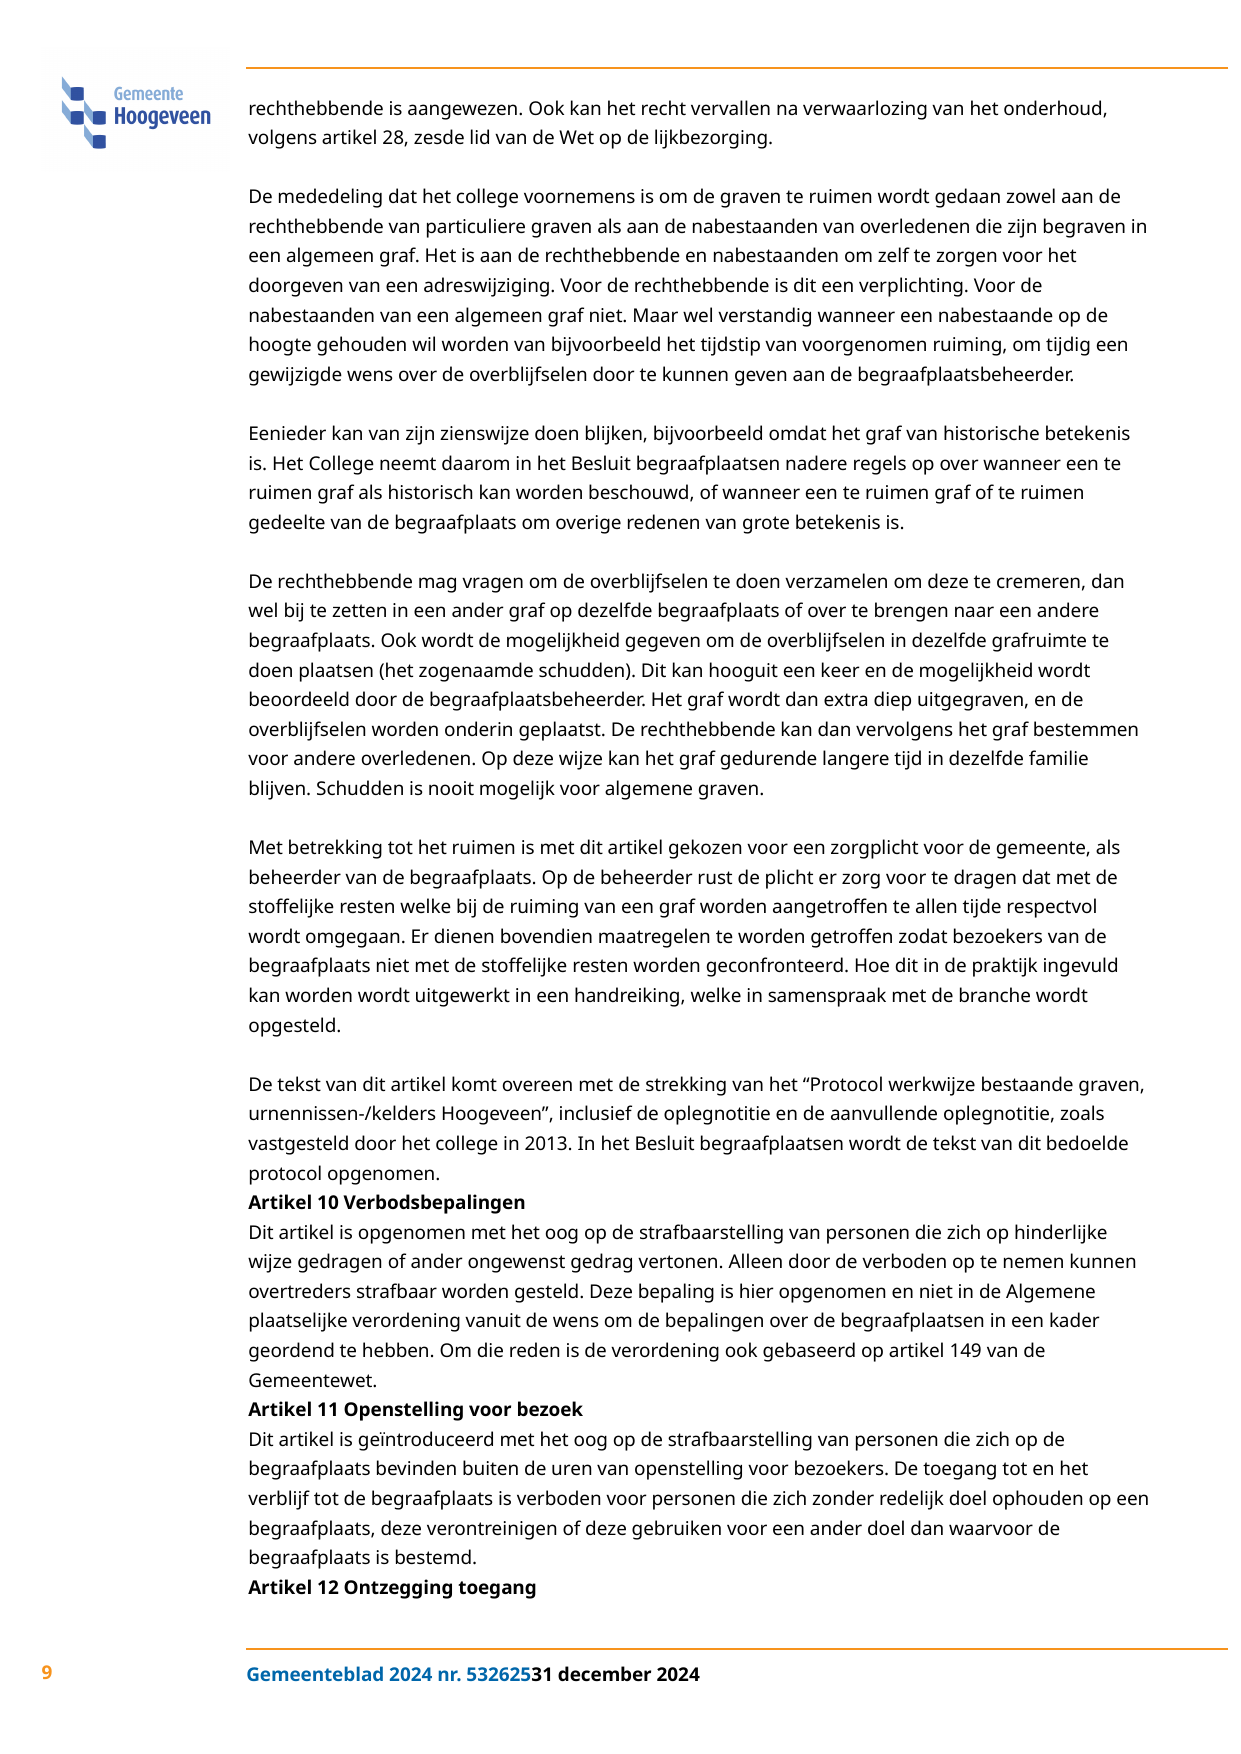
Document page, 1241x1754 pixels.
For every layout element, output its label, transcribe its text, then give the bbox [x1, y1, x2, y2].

text Artikel 11 Openstelling voor bezoek [248, 1396, 1152, 1422]
text De rechthebbende mag vragen om de overblijfselen te doen verzamelen om deze te cremeren, dan wel bij te zetten in een ander graf op dezelfde begraafplaats of over te brengen naar een andere begraafplaats. Ook wordt de mogelijkheid gegeven om de overblijfselen in dezelfde grafruimte te doen plaatsen (het zogenaamde schudden). Dit kan hooguit een keer en de mogelijkheid wordt beoordeeld door de begraafplaatsbeheerder. Het graf wordt dan extra diep uitgegraven, en de overblijfselen worden onderin geplaatst. De rechthebbende kan dan vervolgens het graf bestemmen voor andere overledenen. Op deze wijze kan het graf gedurende langere tijd in dezelfde familie blijven. Schudden is nooit mogelijk voor algemene graven. [248, 568, 1152, 801]
text Dit artikel is opgenomen met het oog op de strafbaarstelling van personen die zich op hinderlijke wijze gedragen of ander ongewenst gedrag vertonen. Alleen door de verboden op te nemen kunnen overtreders strafbaar worden gesteld. Deze bepaling is hier opgenomen en niet in de Algemene plaatselijke verordening vanuit de wens om de bepalingen over de begraafplaatsen in een kader geordend te hebben. Om die reden is de verordening ook gebaseerd op artikel 149 van de Gemeentewet. [248, 1219, 1152, 1393]
text Dit artikel is geïntroduceerd met het oog op de strafbaarstelling van personen die zich op de begraafplaats bevinden buiten de uren van openstelling voor bezoekers. De toegang tot en het verblijf tot de begraafplaats is verboden voor personen die zich zonder redelijk doel ophouden op een begraafplaats, deze verontreinigen of deze gebruiken voor een ander doel dan waarvoor de begraafplaats is bestemd. [248, 1426, 1152, 1570]
picture [41, 47, 231, 172]
text De tekst van dit artikel komt overeen met de strekking van het “Protocol werkwijze bestaande graven, urnennissen-/kelders Hoogeveen”, inclusief de oplegnotitie en de aanvullende oplegnotitie, zoals vastgesteld door het college in 2013. In het Besluit begraafplaatsen wordt de tekst van dit bedoelde protocol opgenomen. [248, 1071, 1152, 1186]
text Artikel 10 Verbodsbepalingen [248, 1189, 1152, 1215]
text Artikel 12 Ontzegging toegang [248, 1574, 1152, 1600]
text rechthebbende is aangewezen. Ook kan het recht vervallen na verwaarlozing van het onderhoud, volgens artikel 28, zesde lid van de Wet op de lijkbezorging. [248, 95, 1152, 150]
text Eenieder kan van zijn zienswijze doen blijken, bijvoorbeeld omdat het graf van historische betekenis is. Het College neemt daarom in het Besluit begraafplaatsen nadere regels op over wanneer een te ruimen graf als historisch kan worden beschouwd, of wanneer een te ruimen graf of te ruimen gedeelte van de begraafplaats om overige redenen van grote betekenis is. [248, 420, 1152, 535]
text Met betrekking tot het ruimen is met dit artikel gekozen voor een zorgplicht voor de gemeente, als beheerder van de begraafplaats. Op de beheerder rust de plicht er zorg voor te dragen dat met de stoffelijke resten welke bij de ruiming van een graf worden aangetroffen te allen tijde respectvol wordt omgegaan. Er dienen bovendien maatregelen te worden getroffen zodat bezoekers van de begraafplaats niet met de stoffelijke resten worden geconfronteerd. Hoe dit in de praktijk ingevuld kan worden wordt uitgewerkt in een handreiking, welke in samenspraak met de branche wordt opgesteld. [248, 834, 1152, 1038]
text De mededeling dat het college voornemens is om de graven te ruimen wordt gedaan zowel aan de rechthebbende van particuliere graven als aan de nabestaanden van overledenen die zijn begraven in een algemeen graf. Het is aan de rechthebbende en nabestaanden om zelf te zorgen voor het doorgeven van een adreswijziging. Voor de rechthebbende is dit een verplichting. Voor de nabestaanden van een algemeen graf niet. Maar wel verstandig wanneer een nabestaande op de hoogte gehouden wil worden van bijvoorbeeld het tijdstip van voorgenomen ruiming, om tijdig een gewijzigde wens over de overblijfselen door te kunnen geven aan de begraafplaatsbeheerder. [248, 183, 1152, 387]
